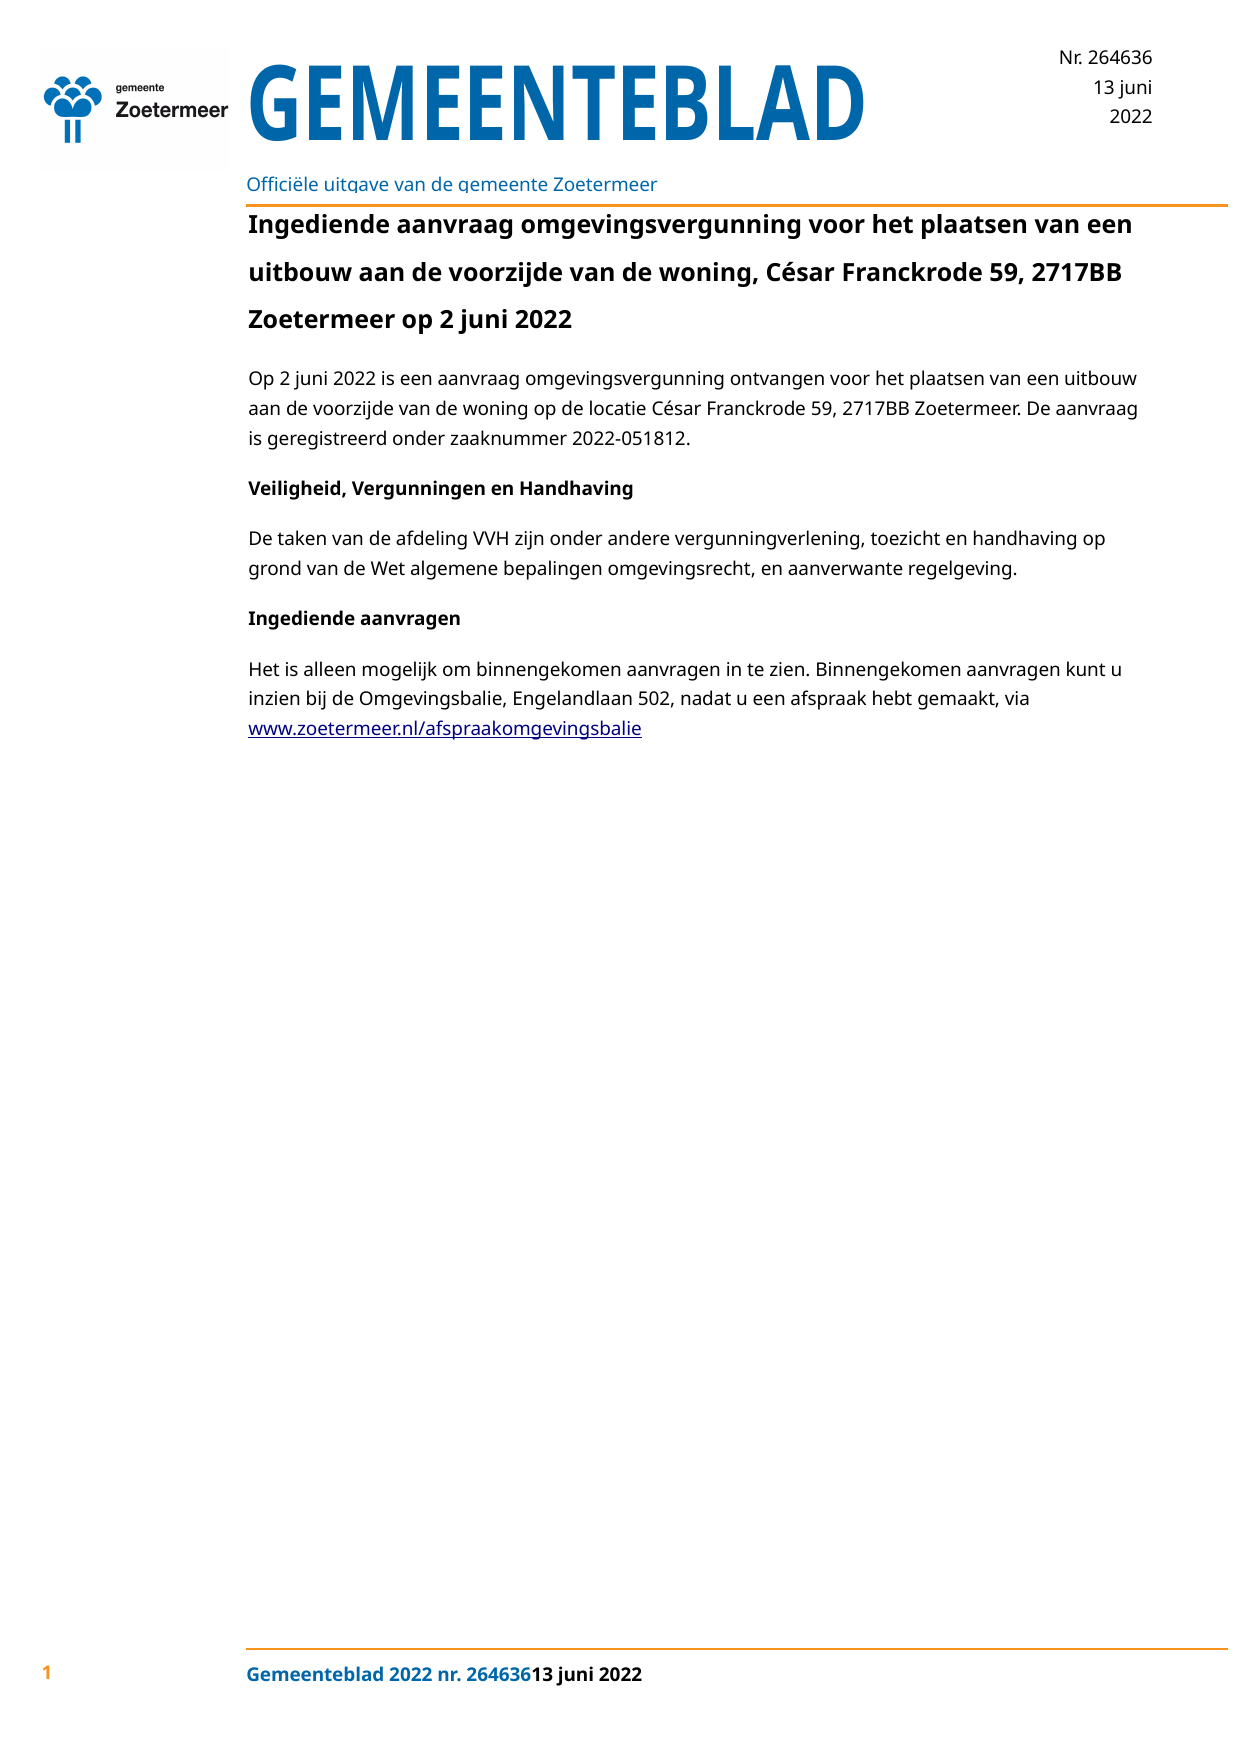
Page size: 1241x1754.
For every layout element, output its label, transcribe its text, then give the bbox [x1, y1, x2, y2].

text Veiligheid, Vergunningen en Handhaving [248, 475, 1152, 501]
text Ingediende aanvraag omgevingsvergunning voor het plaatsen van een uitbouw aan de voorzijde van de woning, César Franckrode 59, 2717BB Zoetermeer op 2 juni 2022 [248, 207, 1152, 336]
text Het is alleen mogelijk om binnengekomen aanvragen in te zien. Binnengekomen aanvragen kunt u inzien bij de Omgevingsbalie, Engelandlaan 502, nadat u een afspraak hebt gemaakt, via www.zoetermeer.nl/afspraakomgevingsbalie [248, 656, 1152, 741]
text De taken van de afdeling VVH zijn onder andere vergunningverlening, toezicht en handhaving op grond van de Wet algemene bepalingen omgevingsrecht, en aanverwante regelgeving. [248, 526, 1152, 581]
text Ingediende aanvragen [248, 606, 1152, 631]
text Op 2 juni 2022 is een aanvraag omgevingsvergunning ontvangen voor het plaatsen van een uitbouw aan de voorzijde van de woning op de locatie César Franckrode 59, 2717BB Zoetermeer. De aanvraag is geregistreerd onder zaaknummer 2022-051812. [248, 366, 1152, 450]
picture [41, 47, 231, 172]
